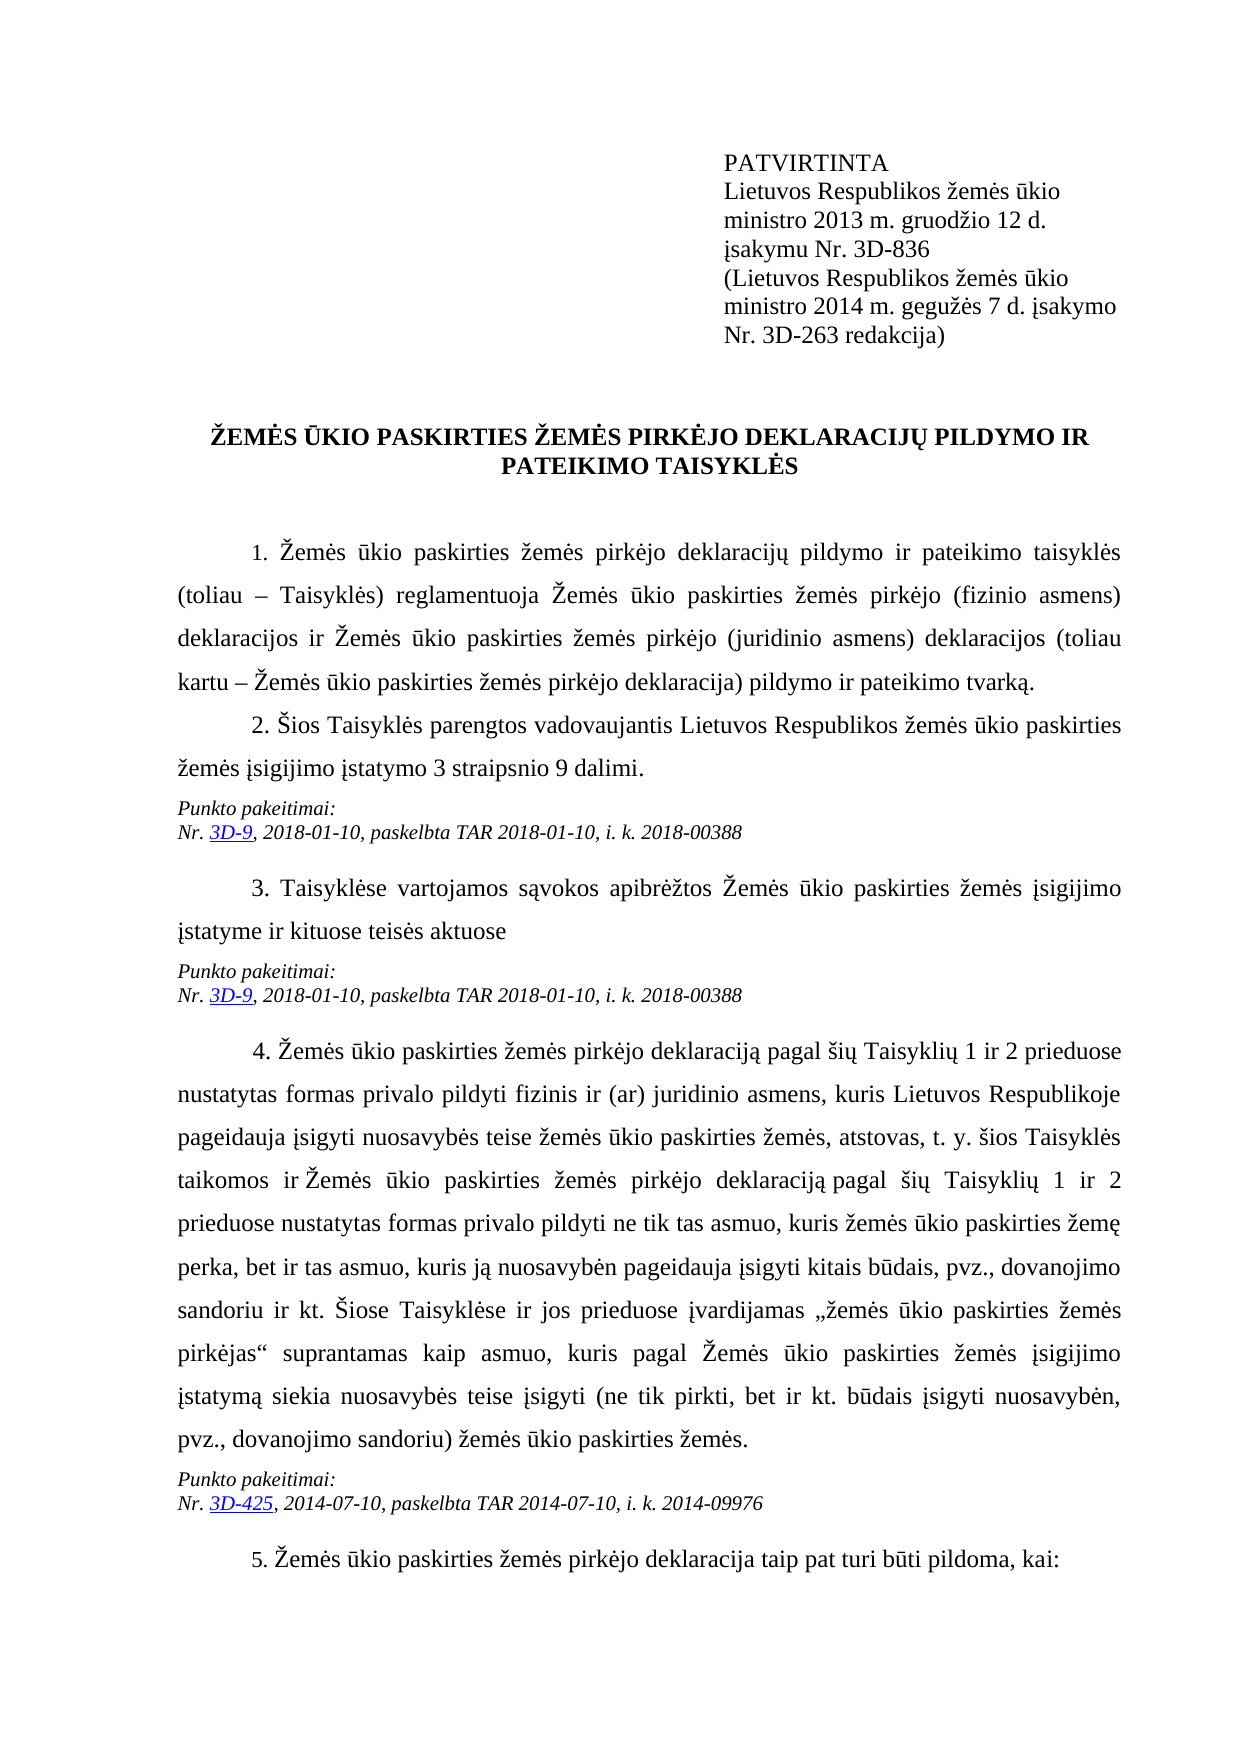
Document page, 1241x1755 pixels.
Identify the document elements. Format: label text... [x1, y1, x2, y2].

text Lietuvos Respublikos žemės ūkio [723, 176, 1122, 205]
text PATVIRTINTA [723, 148, 1122, 176]
text Punkto pakeitimai: [177, 959, 1122, 983]
text Punkto pakeitimai: [177, 796, 1122, 820]
text įsakymu Nr. 3D-836 [723, 234, 1122, 263]
text (Lietuvos Respublikos žemės ūkio [723, 263, 1122, 291]
text ministro 2014 m. gegužės 7 d. įsakymo [723, 291, 1122, 320]
text ministro 2013 m. gruodžio 12 d. [723, 205, 1122, 234]
text 4. Žemės ūkio paskirties žemės pirkėjo deklaraciją pagal šių Taisyklių 1 ir 2 prieduose nustatytas formas privalo pildyti fizinis ir (ar) juridinio asmens, kuris Lietuvos Respublikoje pageidauja įsigyti nuosavybės teise žemės ūkio paskirties žemės, atstovas, t. y. šios Taisyklės taikomos ir Žemės ūkio paskirties žemės pirkėjo deklaraciją pagal šių Taisyklių 1 ir 2 prieduose nustatytas formas privalo pildyti ne tik tas asmuo, kuris žemės ūkio paskirties žemę perka, bet ir tas asmuo, kuris ją nuosavybėn pageidauja įsigyti kitais būdais, pvz., dovanojimo sandoriu ir kt. Šiose Taisyklėse ir jos prieduose įvardijamas „žemės ūkio paskirties žemės pirkėjas“ suprantamas kaip asmuo, kuris pagal Žemės ūkio paskirties žemės įsigijimo įstatymą siekia nuosavybės teise įsigyti (ne tik pirkti, bet ir kt. būdais įsigyti nuosavybėn, pvz., dovanojimo sandoriu) žemės ūkio paskirties žemės. [177, 1036, 1122, 1453]
text 1. Žemės ūkio paskirties žemės pirkėjo deklaracijų pildymo ir pateikimo taisyklės (toliau – Taisyklės) reglamentuoja Žemės ūkio paskirties žemės pirkėjo (fizinio asmens) deklaracijos ir Žemės ūkio paskirties žemės pirkėjo (juridinio asmens) deklaracijos (toliau kartu – Žemės ūkio paskirties žemės pirkėjo deklaracija) pildymo ir pateikimo tvarką. [177, 537, 1122, 695]
text 5. Žemės ūkio paskirties žemės pirkėjo deklaracija taip pat turi būti pildoma, kai: [177, 1544, 1122, 1573]
text ŽEMĖS ŪKIO PASKIRTIES ŽEMĖS PIRKĖJO DEKLARACIJŲ PILDYMO IR PATEIKIMO TAISYKLĖS [177, 422, 1122, 480]
text 3. Taisyklėse vartojamos sąvokos apibrėžtos Žemės ūkio paskirties žemės įsigijimo įstatyme ir kituose teisės aktuose [177, 873, 1122, 945]
text Nr. 3D-9, 2018-01-10, paskelbta TAR 2018-01-10, i. k. 2018-00388 [177, 820, 1122, 844]
text Nr. 3D-9, 2018-01-10, paskelbta TAR 2018-01-10, i. k. 2018-00388 [177, 983, 1122, 1007]
text Nr. 3D-425, 2014-07-10, paskelbta TAR 2014-07-10, i. k. 2014-09976 [177, 1491, 1122, 1515]
text Nr. 3D-263 redakcija) [723, 320, 1122, 349]
text 2. Šios Taisyklės parengtos vadovaujantis Lietuvos Respublikos žemės ūkio paskirties žemės įsigijimo įstatymo 3 straipsnio 9 dalimi. [177, 710, 1122, 782]
text Punkto pakeitimai: [177, 1467, 1122, 1491]
